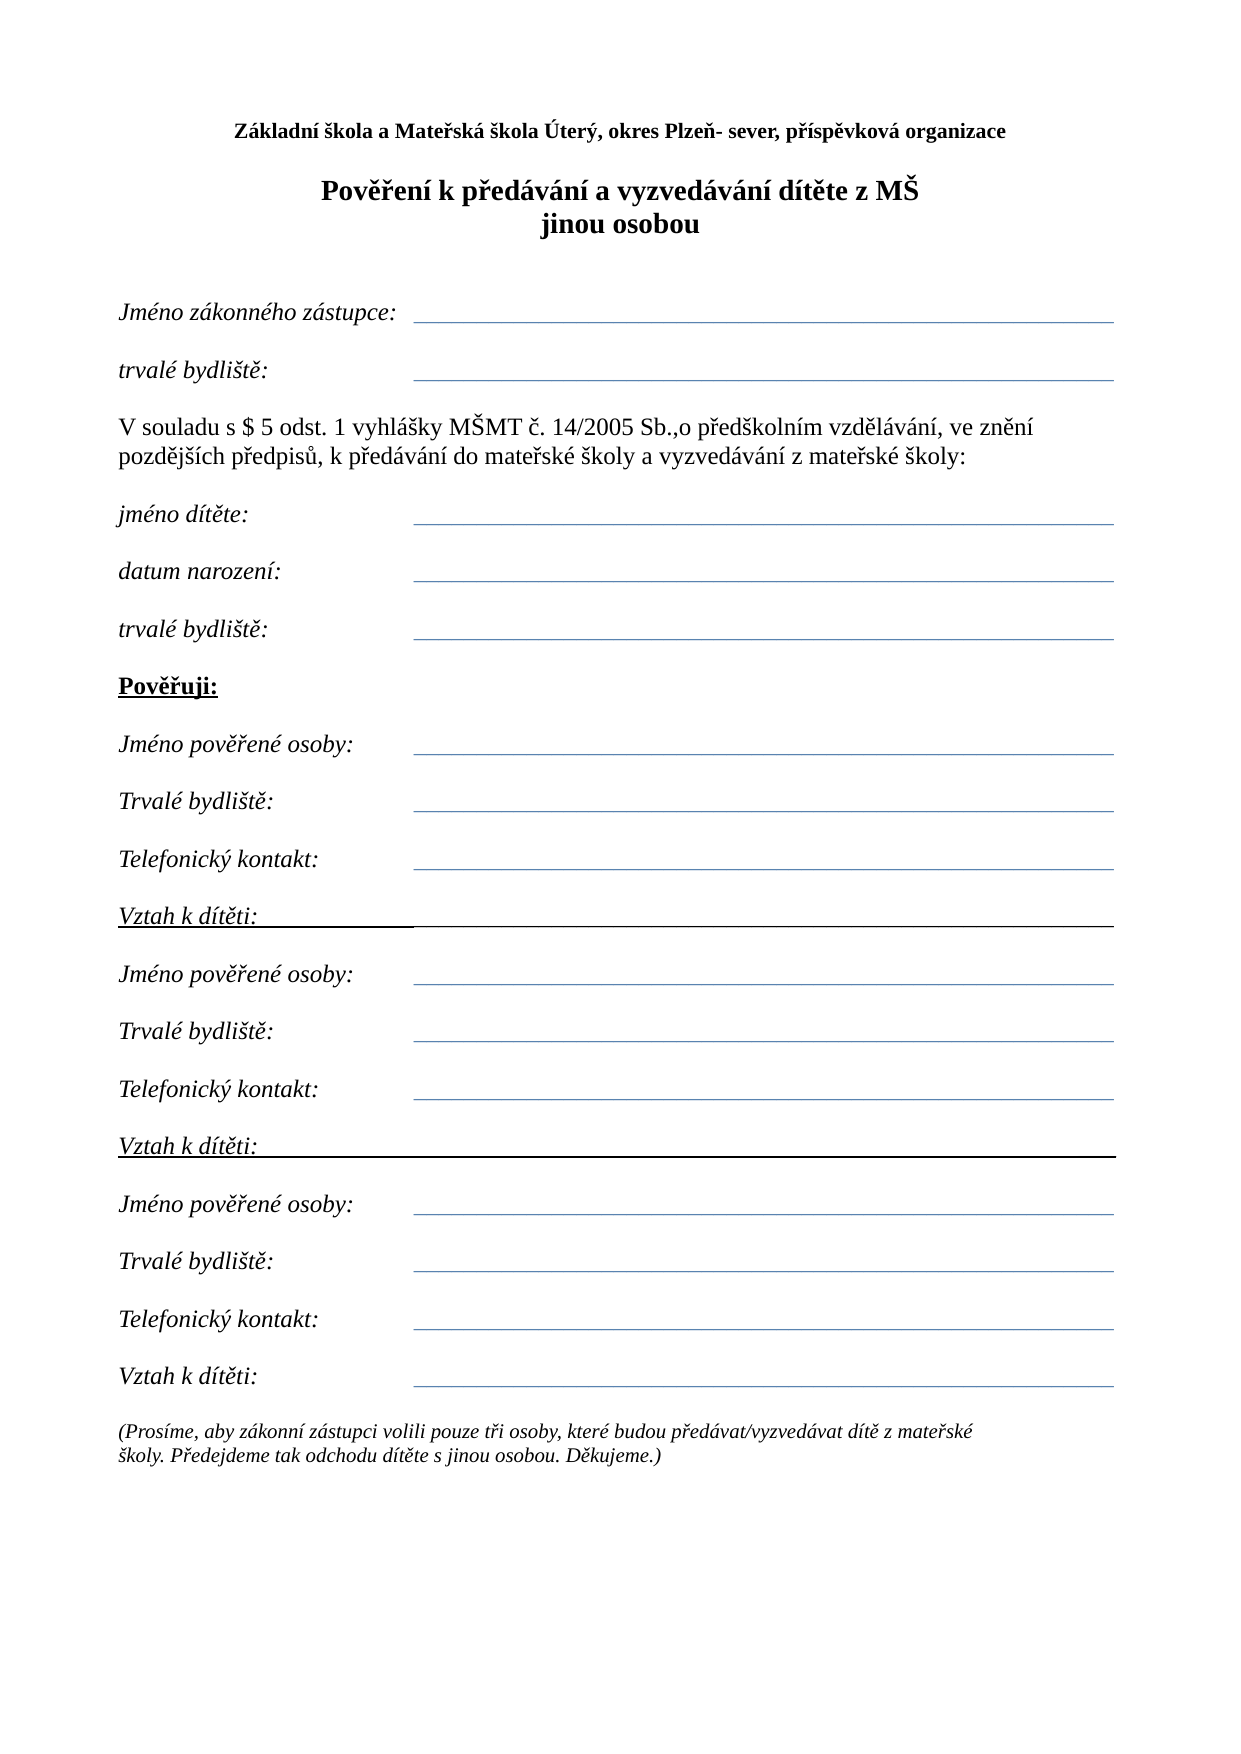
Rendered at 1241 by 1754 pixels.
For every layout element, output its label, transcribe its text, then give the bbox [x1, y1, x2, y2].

text jinou osobou [118, 206, 1122, 240]
text Pověřuji: [118, 671, 1122, 700]
text Vztah k dítěti: ________________________________________________________ [118, 901, 1122, 930]
text Vztah k dítěti: ________________________________________________________ [118, 1361, 1122, 1390]
text (Prosíme, aby zákonní zástupci volili pouze tři osoby, které budou předávat/vyzvedávat dítě z mateřské [118, 1419, 1122, 1443]
text trvalé bydliště: ________________________________________________________ [118, 614, 1122, 642]
text Jméno pověřené osoby: ________________________________________________________ [118, 1189, 1122, 1217]
text datum narození: ________________________________________________________ [118, 556, 1122, 585]
text Telefonický kontakt: ________________________________________________________ [118, 1074, 1122, 1102]
text Jméno pověřené osoby: ________________________________________________________ [118, 959, 1122, 987]
text Pověření k předávání a vyzvedávání dítěte z MŠ [118, 173, 1122, 206]
text Trvalé bydliště: ________________________________________________________ [118, 1246, 1122, 1275]
text trvalé bydliště: ________________________________________________________ [118, 355, 1122, 384]
text jméno dítěte: ________________________________________________________ [118, 499, 1122, 527]
text V souladu s $ 5 odst. 1 vyhlášky MŠMT č. 14/2005 Sb.,o předškolním vzdělávání, ve znění [118, 412, 1122, 441]
text Jméno pověřené osoby: ________________________________________________________ [118, 729, 1122, 757]
text Telefonický kontakt: ________________________________________________________ [118, 1304, 1122, 1332]
text Jméno zákonného zástupce: ________________________________________________________ [118, 297, 1122, 326]
text Trvalé bydliště: ________________________________________________________ [118, 1016, 1122, 1045]
text pozdějších předpisů, k předávání do mateřské školy a vyzvedávání z mateřské školy: [118, 441, 1122, 470]
text Vztah k dítěti: ___ [118, 1131, 1122, 1160]
text školy. Předejdeme tak odchodu dítěte s jinou osobou. Děkujeme.) [118, 1443, 1122, 1467]
text Trvalé bydliště: ________________________________________________________ [118, 786, 1122, 815]
text Telefonický kontakt: ________________________________________________________ [118, 844, 1122, 872]
